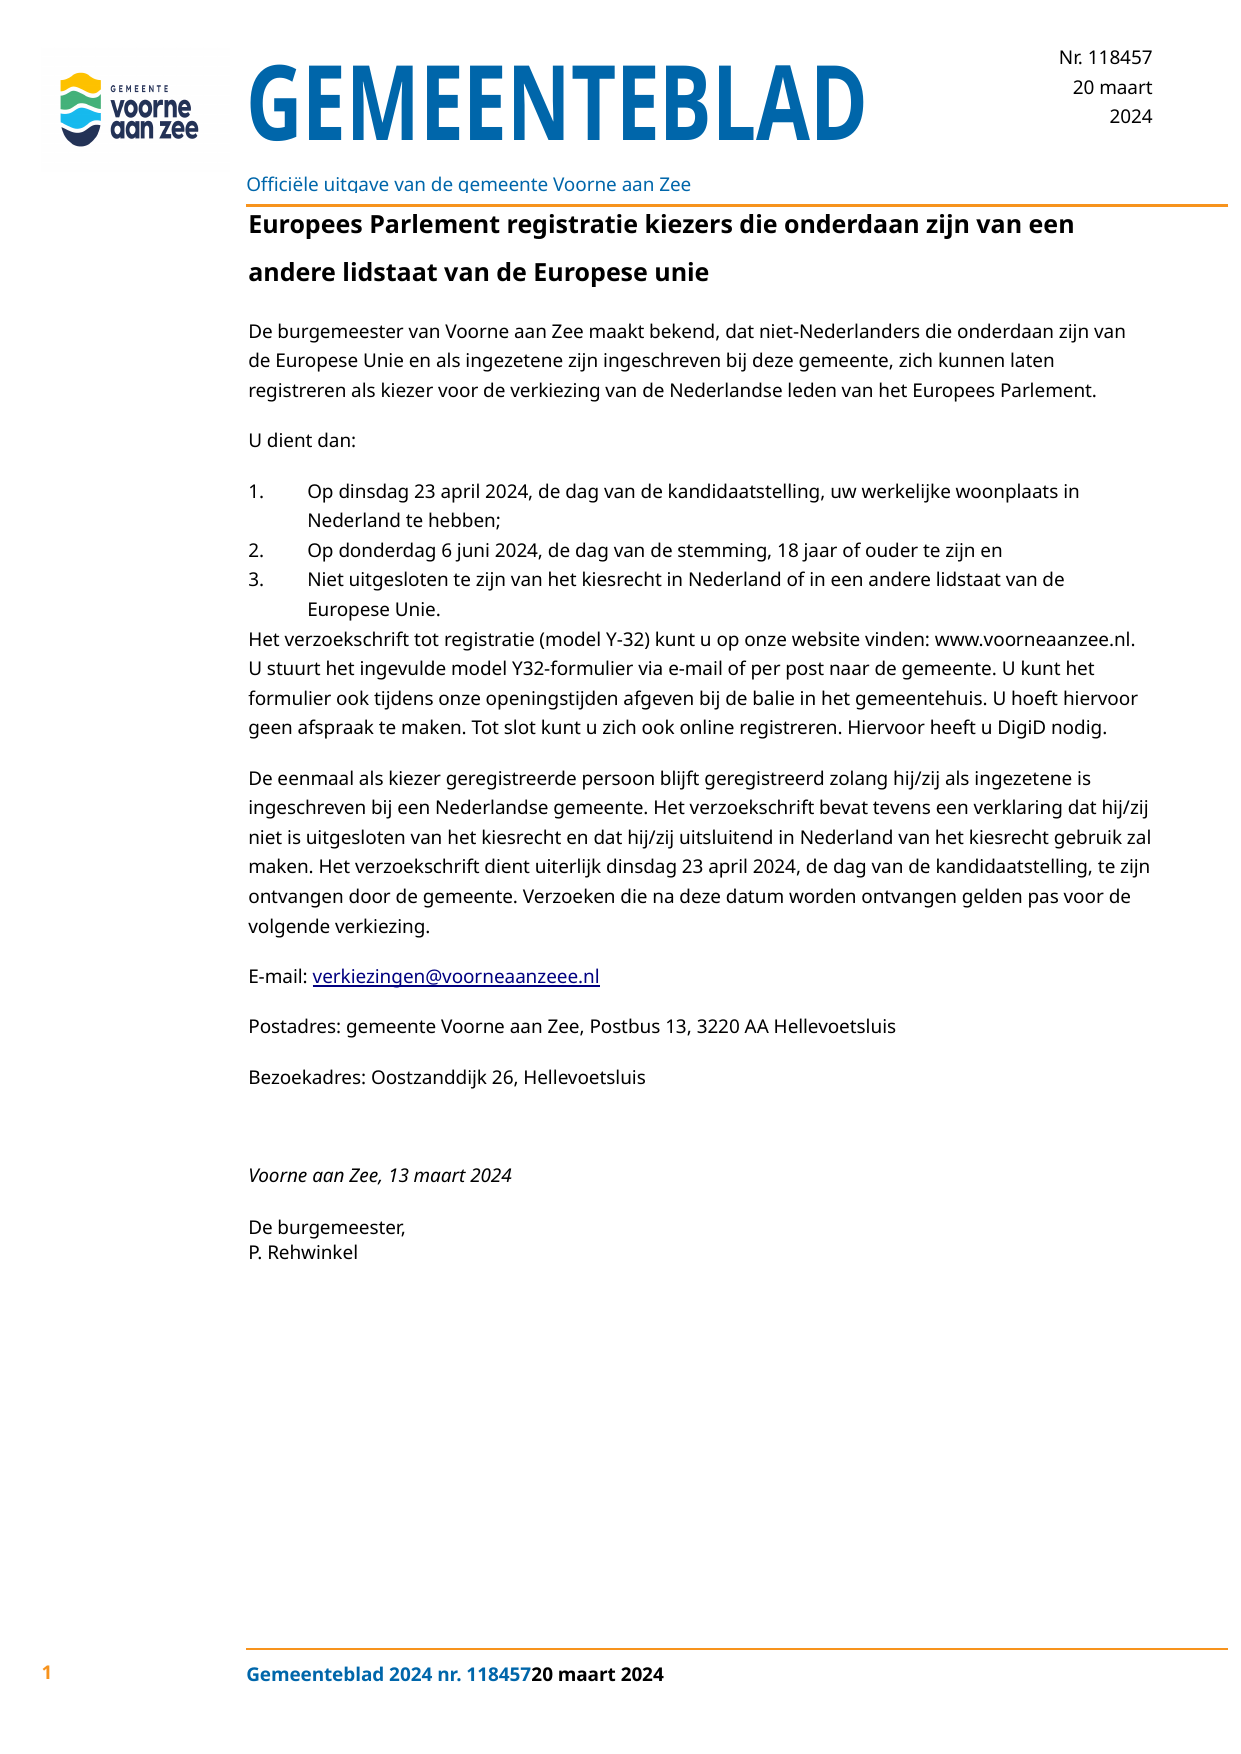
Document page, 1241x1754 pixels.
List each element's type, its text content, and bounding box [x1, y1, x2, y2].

text P. Rehwinkel [248, 1239, 1152, 1265]
text Het verzoekschrift tot registratie (model Y-32) kunt u op onze website vinden: www.voorneaanzee.nl. U stuurt het ingevulde model Y32-formulier via e-mail of per post naar de gemeente. U kunt het formulier ook tijdens onze openingstijden afgeven bij de balie in het gemeentehuis. U hoeft hiervoor geen afspraak te maken. Tot slot kunt u zich ook online registreren. Hiervoor heeft u DigiD nodig. [248, 626, 1152, 740]
list Op donderdag 6 juni 2024, de dag van de stemming, 18 jaar of ouder te zijn en [248, 537, 1152, 563]
list Op dinsdag 23 april 2024, de dag van de kandidaatstelling, uw werkelijke woonplaats in Nederland te hebben; [248, 478, 1152, 533]
picture [41, 47, 231, 172]
text Postadres: gemeente Voorne aan Zee, Postbus 13, 3220 AA Hellevoetsluis [248, 1014, 1152, 1039]
text U dient dan: [248, 427, 1152, 453]
text E-mail: verkiezingen@voorneaanzeee.nl [248, 963, 1152, 989]
text De burgemeester, [248, 1214, 1152, 1239]
text De burgemeester van Voorne aan Zee maakt bekend, dat niet-Nederlanders die onderdaan zijn van de Europese Unie en als ingezetene zijn ingeschreven bij deze gemeente, zich kunnen laten registreren als kiezer voor de verkiezing van de Nederlandse leden van het Europees Parlement. [248, 318, 1152, 403]
text Europees Parlement registratie kiezers die onderdaan zijn van een andere lidstaat van de Europese unie [248, 207, 1152, 288]
text Voorne aan Zee, 13 maart 2024 [248, 1162, 1152, 1188]
text De eenmaal als kiezer geregistreerde persoon blijft geregistreerd zolang hij/zij als ingezetene is ingeschreven bij een Nederlandse gemeente. Het verzoekschrift bevat tevens een verklaring dat hij/zij niet is uitgesloten van het kiesrecht en dat hij/zij uitsluitend in Nederland van het kiesrecht gebruik zal maken. Het verzoekschrift dient uiterlijk dinsdag 23 april 2024, de dag van de kandidaatstelling, te zijn ontvangen door de gemeente. Verzoeken die na deze datum worden ontvangen gelden pas voor de volgende verkiezing. [248, 765, 1152, 939]
list Niet uitgesloten te zijn van het kiesrecht in Nederland of in een andere lidstaat van de Europese Unie. [248, 567, 1152, 622]
text Bezoekadres: Oostzanddijk 26, Hellevoetsluis [248, 1064, 1152, 1090]
